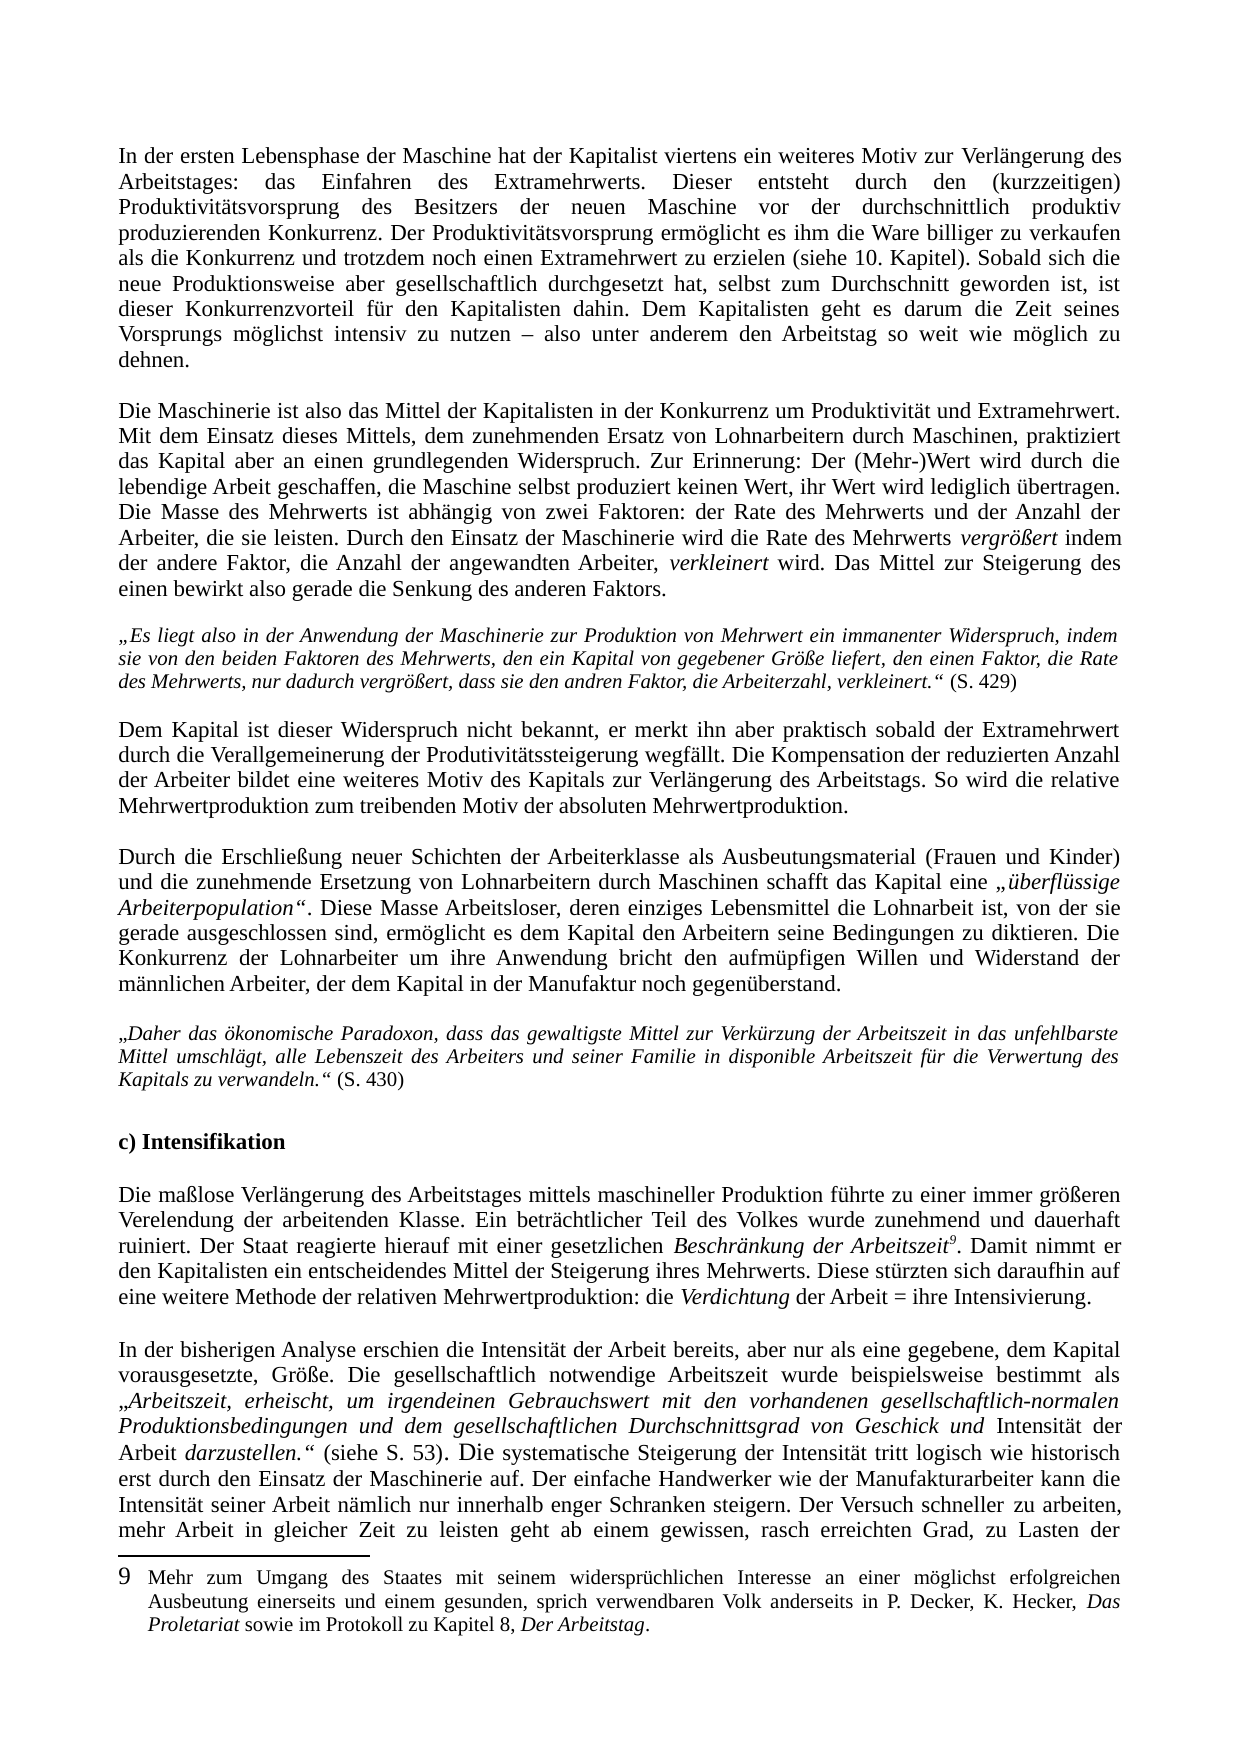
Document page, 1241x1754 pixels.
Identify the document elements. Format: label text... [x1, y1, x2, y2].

text In der ersten Lebensphase der Maschine hat der Kapitalist viertens ein weiteres Motiv zur Verlängerung des Arbeitstages: das Einfahren des Extramehrwerts. Dieser entsteht durch den (kurzzeitigen) Produktivitätsvorsprung des Besitzers der neuen Maschine vor der durchschnittlich produktiv produzierenden Konkurrenz. Der Produktivitätsvorsprung ermöglicht es ihm die Ware billiger zu verkaufen als die Konkurrenz und trotzdem noch einen Extramehrwert zu erzielen (siehe 10. Kapitel). Sobald sich die neue Produktionsweise aber gesellschaftlich durchgesetzt hat, selbst zum Durchschnitt geworden ist, ist dieser Konkurrenzvorteil für den Kapitalisten dahin. Dem Kapitalisten geht es darum die Zeit seines Vorsprungs möglichst intensiv zu nutzen – also unter anderem den Arbeitstag so weit wie möglich zu dehnen. [118, 143, 1122, 372]
text c) Intensifikation [118, 1129, 1122, 1154]
text „Daher das ökonomische Paradoxon, dass das gewaltigste Mittel zur Verkürzung der Arbeitszeit in das unfehlbarste Mittel umschlägt, alle Lebenszeit des Arbeiters und seiner Familie in disponible Arbeitszeit für die Verwertung des Kapitals zu verwandeln.“ (S. 430) [118, 1022, 1122, 1091]
text In der bisherigen Analyse erschien die Intensität der Arbeit bereits, aber nur als eine gegebene, dem Kapital vorausgesetzte, Größe. Die gesellschaftlich notwendige Arbeitszeit wurde beispielsweise bestimmt als „Arbeitszeit, erheischt, um irgendeinen Gebrauchswert mit den vorhandenen gesellschaftlich-normalen Produktionsbedingungen und dem gesellschaftlichen Durchschnittsgrad von Geschick und Intensität der Arbeit darzustellen.“ (siehe S. 53). Die systematische Steigerung der Intensität tritt logisch wie historisch erst durch den Einsatz der Maschinerie auf. Der einfache Handwerker wie der Manufakturarbeiter kann die Intensität seiner Arbeit nämlich nur innerhalb enger Schranken steigern. Der Versuch schneller zu arbeiten, mehr Arbeit in gleicher Zeit zu leisten geht ab einem gewissen, rasch erreichten Grad, zu Lasten der [118, 1337, 1122, 1542]
text Dem Kapital ist dieser Widerspruch nicht bekannt, er merkt ihn aber praktisch sobald der Extramehrwert durch die Verallgemeinerung der Produtivitätssteigerung wegfällt. Die Kompensation der reduzierten Anzahl der Arbeiter bildet eine weiteres Motiv des Kapitals zur Verlängerung des Arbeitstags. So wird die relative Mehrwertproduktion zum treibenden Motiv der absoluten Mehrwertproduktion. [118, 717, 1122, 818]
text Die maßlose Verlängerung des Arbeitstages mittels maschineller Produktion führte zu einer immer größeren Verelendung der arbeitenden Klasse. Ein beträchtlicher Teil des Volkes wurde zunehmend und dauerhaft ruiniert. Der Staat reagierte hierauf mit einer gesetzlichen Beschränkung der Arbeitszeit. Damit nimmt er den Kapitalisten ein entscheidendes Mittel der Steigerung ihres Mehrwerts. Diese stürzten sich daraufhin auf eine weitere Methode der relativen Mehrwertproduktion: die Verdichtung der Arbeit = ihre Intensivierung. [118, 1182, 1122, 1309]
text Durch die Erschließung neuer Schichten der Arbeiterklasse als Ausbeutungsmaterial (Frauen und Kinder) und die zunehmende Ersetzung von Lohnarbeitern durch Maschinen schafft das Kapital eine „überflüssige Arbeiterpopulation“. Diese Masse Arbeitsloser, deren einziges Lebensmittel die Lohnarbeit ist, von der sie gerade ausgeschlossen sind, ermöglicht es dem Kapital den Arbeitern seine Bedingungen zu diktieren. Die Konkurrenz der Lohnarbeiter um ihre Anwendung bricht den aufmüpfigen Willen und Widerstand der männlichen Arbeiter, der dem Kapital in der Manufaktur noch gegenüberstand. [118, 844, 1122, 996]
text Die Maschinerie ist also das Mittel der Kapitalisten in der Konkurrenz um Produktivität und Extramehrwert. Mit dem Einsatz dieses Mittels, dem zunehmenden Ersatz von Lohnarbeitern durch Maschinen, praktiziert das Kapital aber an einen grundlegenden Widerspruch. Zur Erinnerung: Der (Mehr-)Wert wird durch die lebendige Arbeit geschaffen, die Maschine selbst produziert keinen Wert, ihr Wert wird lediglich übertragen. Die Masse des Mehrwerts ist abhängig von zwei Faktoren: der Rate des Mehrwerts und der Anzahl der Arbeiter, die sie leisten. Durch den Einsatz der Maschinerie wird die Rate des Mehrwerts vergrößert indem der andere Faktor, die Anzahl der angewandten Arbeiter, verkleinert wird. Das Mittel zur Steigerung des einen bewirkt also gerade die Senkung des anderen Faktors. [118, 398, 1122, 601]
text „Es liegt also in der Anwendung der Maschinerie zur Produktion von Mehrwert ein immanenter Widerspruch, indem sie von den beiden Faktoren des Mehrwerts, den ein Kapital von gegebener Größe liefert, den einen Faktor, die Rate des Mehrwerts, nur dadurch vergrößert, dass sie den andren Faktor, die Arbeiterzahl, verkleinert.“ (S. 429) [118, 624, 1122, 693]
text Mehr zum Umgang des Staates mit seinem widersprüchlichen Interesse an einer möglichst erfolgreichen Ausbeutung einerseits und einem gesunden, sprich verwendbaren Volk anderseits in P. Decker, K. Hecker, Das Proletariat sowie im Protokoll zu Kapitel 8, Der Arbeitstag. [118, 1562, 1122, 1636]
